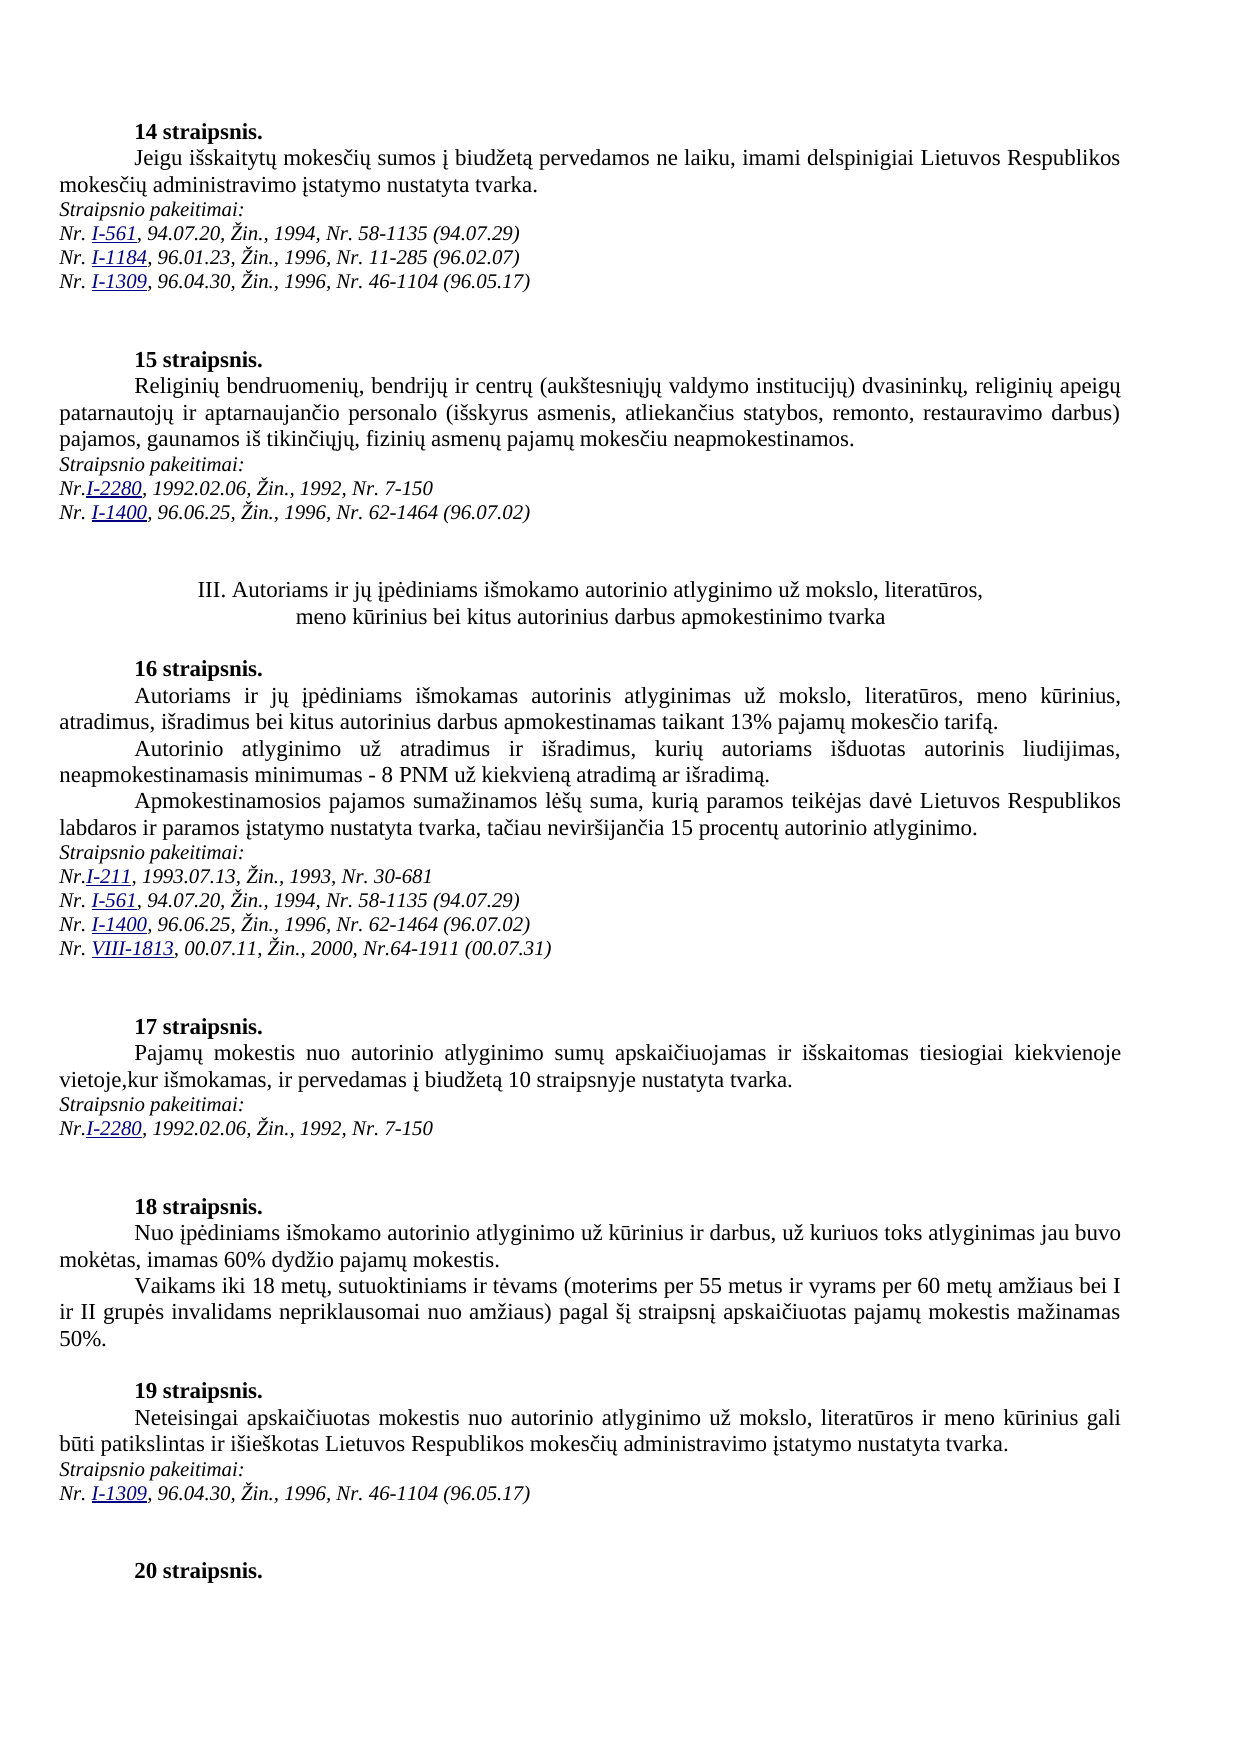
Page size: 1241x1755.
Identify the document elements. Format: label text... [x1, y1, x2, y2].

text Nr. I-561, 94.07.20, Žin., 1994, Nr. 58-1135 (94.07.29) [59, 888, 1122, 912]
text Autoriams ir jų įpėdiniams išmokamas autorinis atlyginimas už mokslo, literatūros, meno kūrinius, atradimus, išradimus bei kitus autorinius darbus apmokestinamas taikant 13% pajamų mokesčio tarifą. [59, 682, 1122, 734]
text Vaikams iki 18 metų, sutuoktiniams ir tėvams (moterims per 55 metus ir vyrams per 60 metų amžiaus bei I ir II grupės invalidams nepriklausomai nuo amžiaus) pagal šį straipsnį apskaičiuotas pajamų mokestis mažinamas 50%. [59, 1272, 1122, 1351]
text Pajamų mokestis nuo autorinio atlyginimo sumų apskaičiuojamas ir išskaitomas tiesiogiai kiekvienoje vietoje,kur išmokamas, ir pervedamas į biudžetą 10 straipsnyje nustatyta tvarka. [59, 1039, 1122, 1092]
text Nr. I-1309, 96.04.30, Žin., 1996, Nr. 46-1104 (96.05.17) [59, 1481, 1122, 1504]
text Jeigu išskaitytų mokesčių sumos į biudžetą pervedamos ne laiku, imami delspinigiai Lietuvos Respublikos mokesčių administravimo įstatymo nustatyta tvarka. [59, 144, 1122, 197]
text 19 straipsnis. [59, 1377, 1122, 1404]
text Straipsnio pakeitimai: [59, 840, 1122, 864]
text meno kūrinius bei kitus autorinius darbus apmokestinimo tvarka [59, 603, 1122, 629]
text 16 straipsnis. [59, 656, 1122, 682]
text Religinių bendruomenių, bendrijų ir centrų (aukštesniųjų valdymo institucijų) dvasininkų, religinių apeigų patarnautojų ir aptarnaujančio personalo (išskyrus asmenis, atliekančius statybos, remonto, restauravimo darbus) pajamos, gaunamos iš tikinčiųjų, fizinių asmenų pajamų mokesčiu neapmokestinamos. [59, 372, 1122, 452]
text Nr. I-1309, 96.04.30, Žin., 1996, Nr. 46-1104 (96.05.17) [59, 269, 1122, 293]
text Straipsnio pakeitimai: [59, 452, 1122, 476]
text Nr.I-2280, 1992.02.06, Žin., 1992, Nr. 7-150 [59, 1116, 1122, 1140]
text Nr. I-1400, 96.06.25, Žin., 1996, Nr. 62-1464 (96.07.02) [59, 500, 1122, 524]
text Nr. I-1400, 96.06.25, Žin., 1996, Nr. 62-1464 (96.07.02) [59, 912, 1122, 936]
text Autorinio atlyginimo už atradimus ir išradimus, kurių autoriams išduotas autorinis liudijimas, neapmokestinamasis minimumas - 8 PNM už kiekvieną atradimą ar išradimą. [59, 734, 1122, 787]
text 17 straipsnis. [59, 1013, 1122, 1039]
text Straipsnio pakeitimai: [59, 1456, 1122, 1481]
text Nr.I-211, 1993.07.13, Žin., 1993, Nr. 30-681 [59, 864, 1122, 888]
text Straipsnio pakeitimai: [59, 197, 1122, 221]
text Nr. I-561, 94.07.20, Žin., 1994, Nr. 58-1135 (94.07.29) [59, 221, 1122, 245]
text 15 straipsnis. [59, 346, 1122, 372]
text 20 straipsnis. [59, 1557, 1122, 1584]
text III. Autoriams ir jų įpėdiniams išmokamo autorinio atlyginimo už mokslo, literatūros, [59, 576, 1122, 603]
text Apmokestinamosios pajamos sumažinamos lėšų suma, kurią paramos teikėjas davė Lietuvos Respublikos labdaros ir paramos įstatymo nustatyta tvarka, tačiau neviršijančia 15 procentų autorinio atlyginimo. [59, 787, 1122, 840]
text Nr. VIII-1813, 00.07.11, Žin., 2000, Nr.64-1911 (00.07.31) [59, 936, 1122, 960]
text 18 straipsnis. [59, 1193, 1122, 1219]
text Neteisingai apskaičiuotas mokestis nuo autorinio atlyginimo už mokslo, literatūros ir meno kūrinius gali būti patikslintas ir išieškotas Lietuvos Respublikos mokesčių administravimo įstatymo nustatyta tvarka. [59, 1404, 1122, 1456]
text Nr. I-1184, 96.01.23, Žin., 1996, Nr. 11-285 (96.02.07) [59, 245, 1122, 269]
text Nuo įpėdiniams išmokamo autorinio atlyginimo už kūrinius ir darbus, už kuriuos toks atlyginimas jau buvo mokėtas, imamas 60% dydžio pajamų mokestis. [59, 1219, 1122, 1272]
text Straipsnio pakeitimai: [59, 1092, 1122, 1116]
text 14 straipsnis. [59, 118, 1122, 144]
text Nr.I-2280, 1992.02.06, Žin., 1992, Nr. 7-150 [59, 476, 1122, 500]
